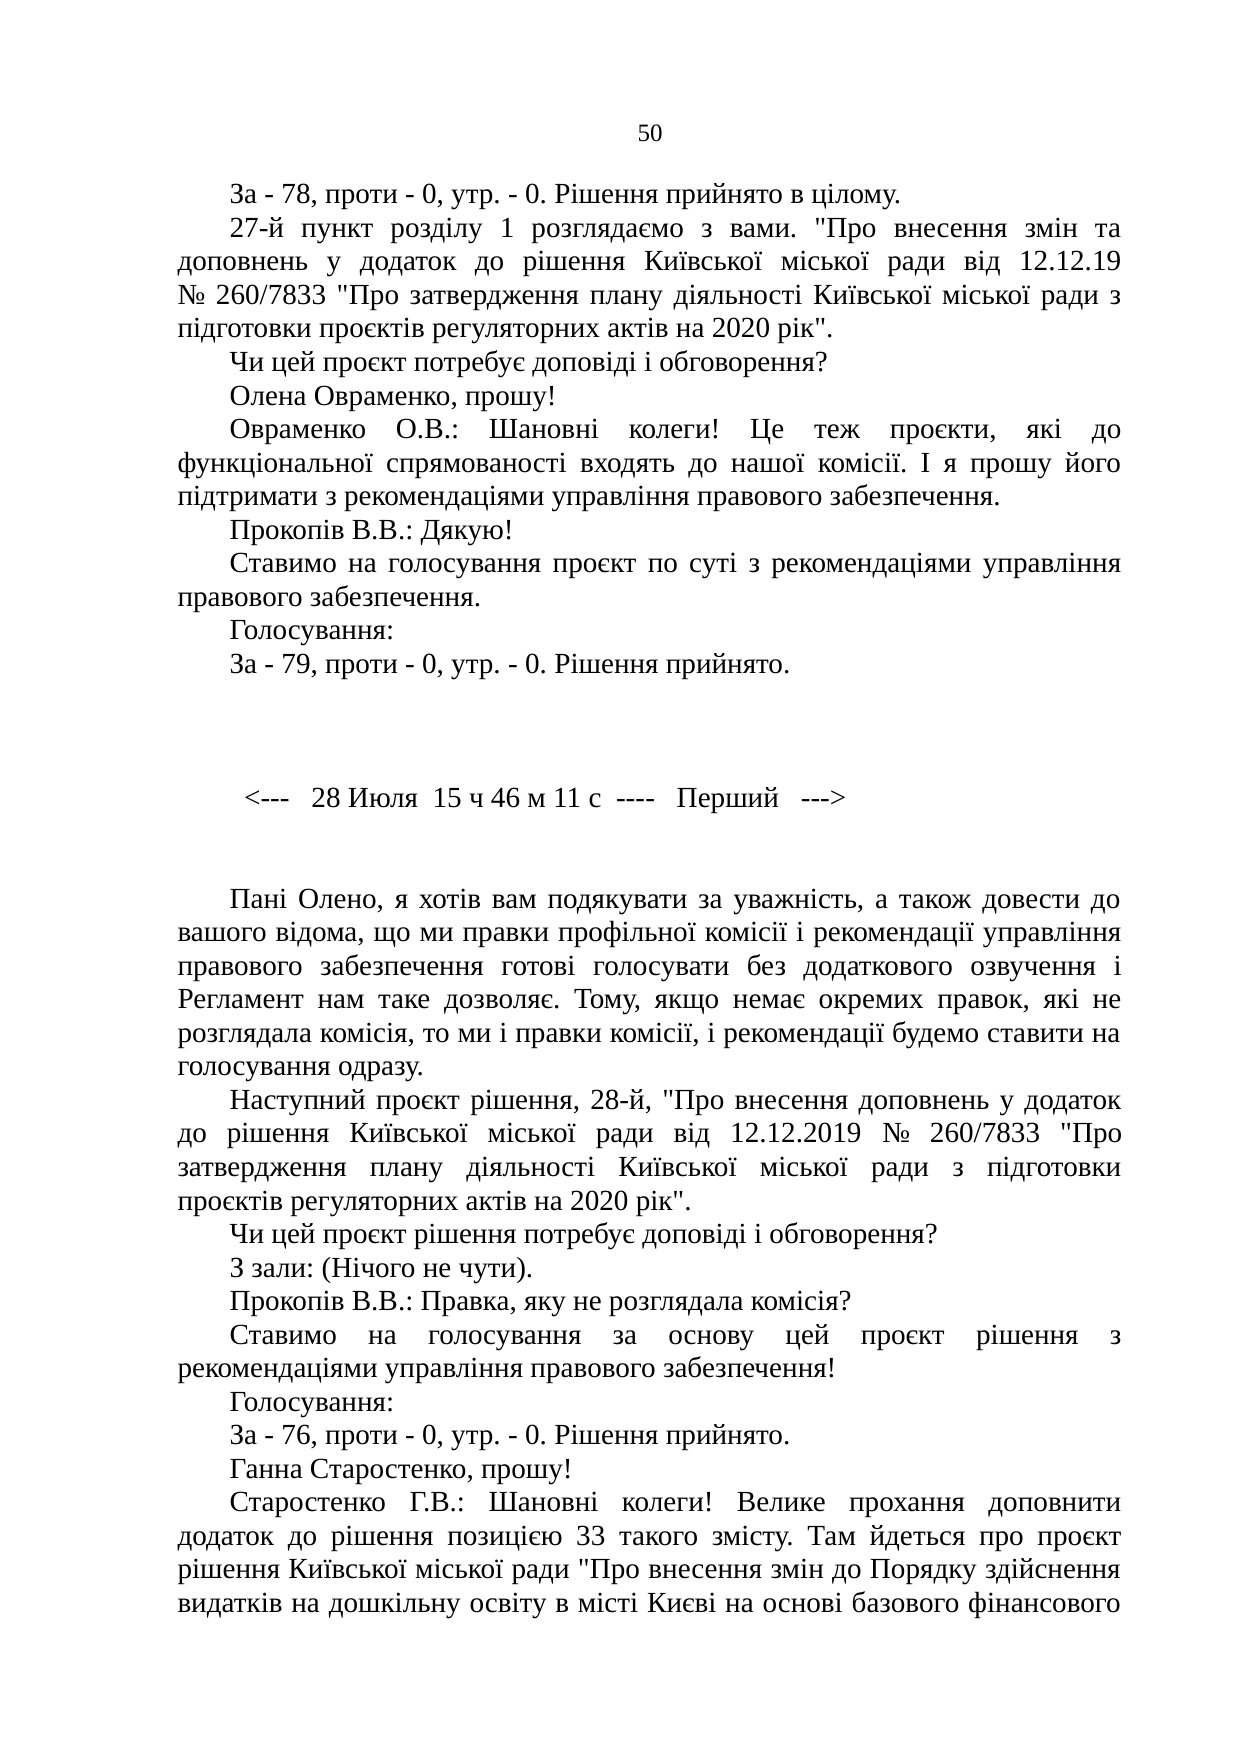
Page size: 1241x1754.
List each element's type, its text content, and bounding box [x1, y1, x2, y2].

text Ганна Старостенко, прошу! [177, 1451, 1122, 1484]
text Наступний проєкт рішення, 28-й, "Про внесення доповнень у додаток до рішення Київської міської ради від 12.12.2019 № 260/7833 "Про затвердження плану діяльності Київської міської ради з підготовки проєктів регуляторних актів на 2020 рік". [177, 1082, 1122, 1216]
text Пані Олено, я хотів вам подякувати за уважність, а також довести до вашого відома, що ми правки профільної комісії і рекомендації управління правового забезпечення готові голосувати без додаткового озвучення і Регламент нам таке дозволяє. Тому, якщо немає окремих правок, які не розглядала комісія, то ми і правки комісії, і рекомендації будемо ставити на голосування одразу. [177, 881, 1122, 1082]
text Старостенко Г.В.: Шановні колеги! Велике прохання доповнити додаток до рішення позицією 33 такого змісту. Там йдеться про проєкт рішення Київської міської ради "Про внесення змін до Порядку здійснення видатків на дошкільну освіту в місті Києві на основі базового фінансового [177, 1484, 1122, 1619]
text Олена Овраменко, прошу! [177, 378, 1122, 411]
text 27-й пункт розділу 1 розглядаємо з вами. "Про внесення змін та доповнень у додаток до рішення Київської міської ради від 12.12.19 № 260/7833 "Про затвердження плану діяльності Київської міської ради з підготовки проєктів регуляторних актів на 2020 рік". [177, 210, 1122, 344]
text За - 78, проти - 0, утр. - 0. Рішення прийнято в цілому. [177, 176, 1122, 210]
text Ставимо на голосування проєкт по суті з рекомендаціями управління правового забезпечення. [177, 545, 1122, 612]
text Чи цей проєкт потребує доповіді і обговорення? [177, 344, 1122, 378]
text За - 79, проти - 0, утр. - 0. Рішення прийнято. [177, 646, 1122, 679]
text Голосування: [177, 1384, 1122, 1417]
text Прокопів В.В.: Дякую! [177, 512, 1122, 545]
text За - 76, проти - 0, утр. - 0. Рішення прийнято. [177, 1417, 1122, 1451]
text Ставимо на голосування за основу цей проєкт рішення з рекомендаціями управління правового забезпечення! [177, 1317, 1122, 1384]
text З зали: (Нічого не чути). [177, 1250, 1122, 1283]
text Овраменко О.В.: Шановні колеги! Це теж проєкти, які до функціональної спрямованості входять до нашої комісії. І я прошу його підтримати з рекомендаціями управління правового забезпечення. [177, 411, 1122, 512]
text Прокопів В.В.: Правка, яку не розглядала комісія? [177, 1283, 1122, 1317]
text Чи цей проєкт рішення потребує доповіді і обговорення? [177, 1216, 1122, 1250]
text Голосування: [177, 612, 1122, 646]
text <--- 28 Июля 15 ч 46 м 11 с ---- Перший ---> [177, 780, 1122, 814]
